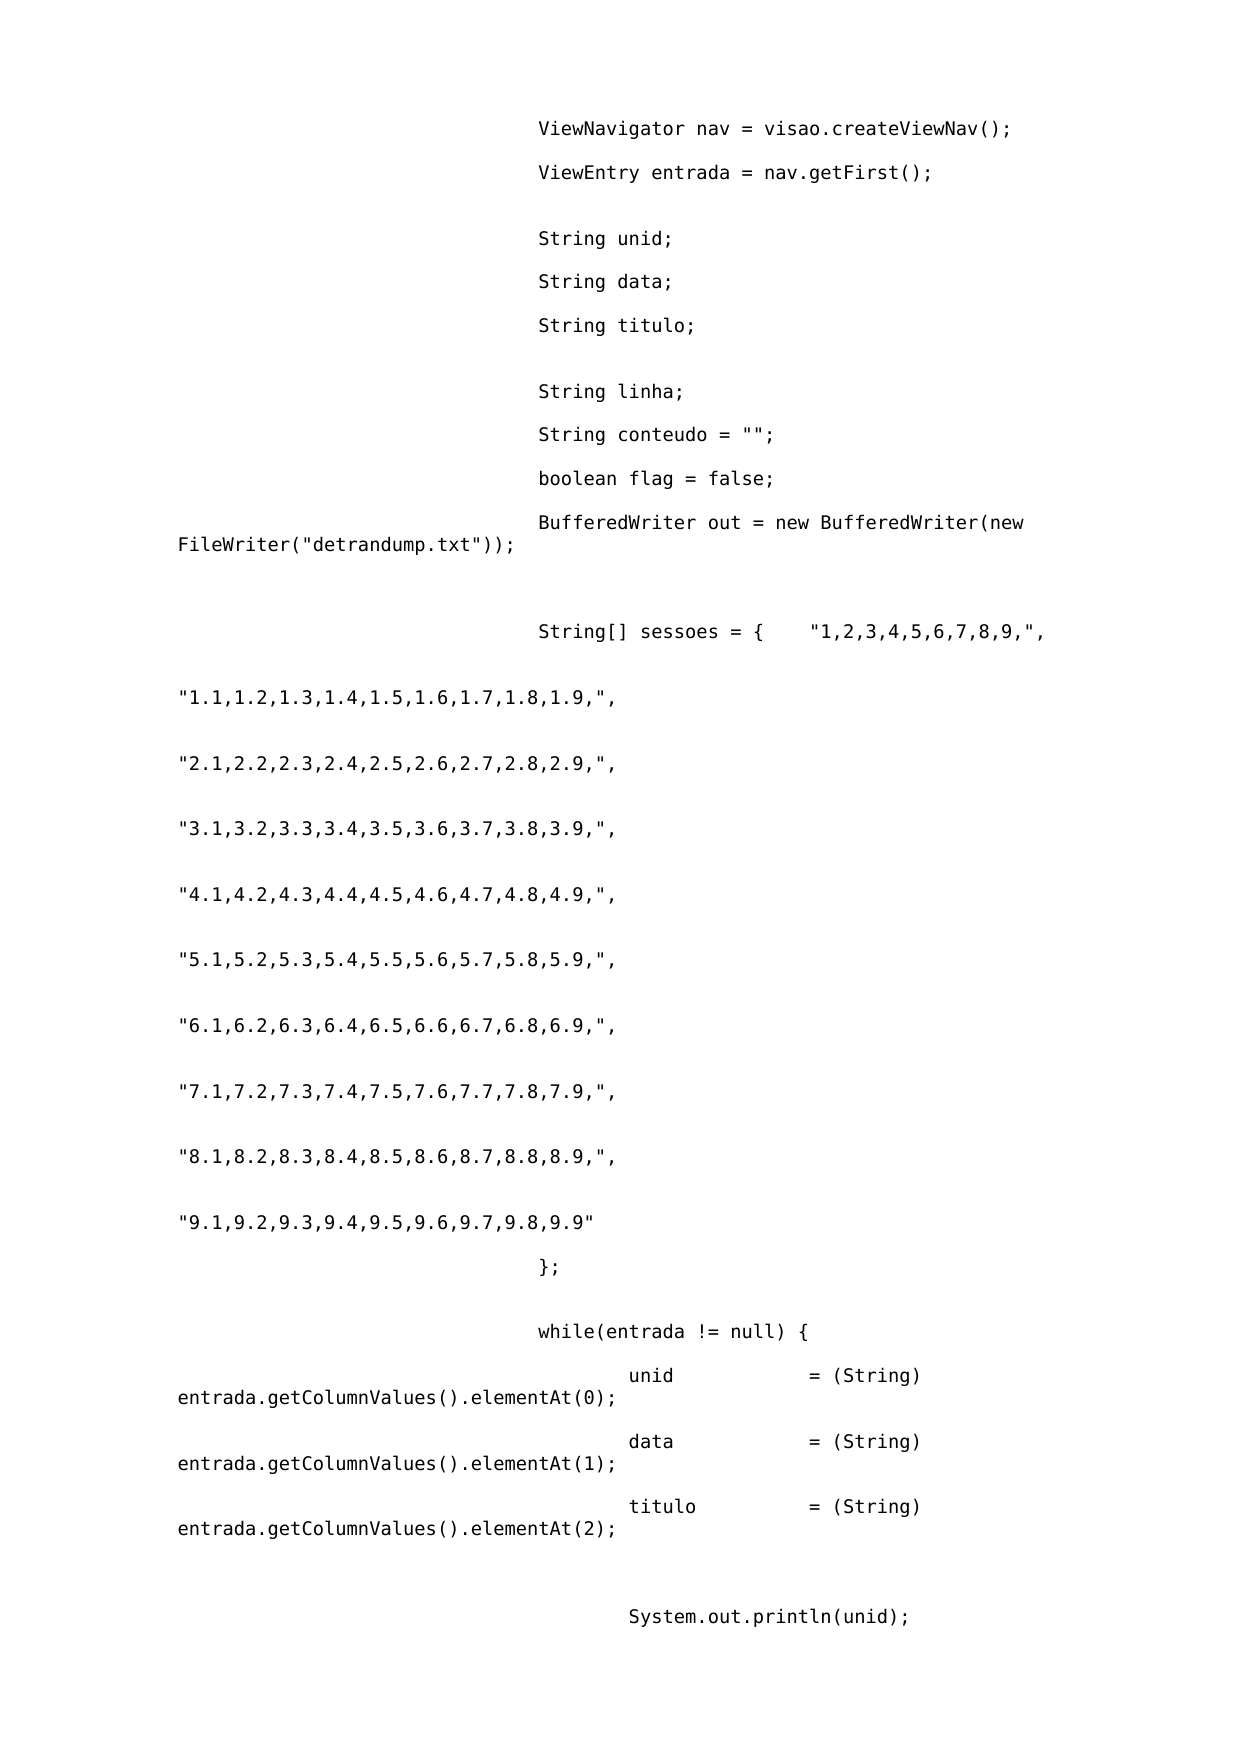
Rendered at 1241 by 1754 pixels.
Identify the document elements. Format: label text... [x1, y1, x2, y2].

text ViewNavigator nav = visao.createViewNav(); ViewEntry entrada = nav.getFirst(); String unid; String data; String titulo; String linha; String conteudo = ""; boolean flag = false; BufferedWriter out = new BufferedWriter(new FileWriter("detrandump.txt")); String[] sessoes = { "1,2,3,4,5,6,7,8,9,", "1.1,1.2,1.3,1.4,1.5,1.6,1.7,1.8,1.9,", "2.1,2.2,2.3,2.4,2.5,2.6,2.7,2.8,2.9,", "3.1,3.2,3.3,3.4,3.5,3.6,3.7,3.8,3.9,", "4.1,4.2,4.3,4.4,4.5,4.6,4.7,4.8,4.9,", "5.1,5.2,5.3,5.4,5.5,5.6,5.7,5.8,5.9,", "6.1,6.2,6.3,6.4,6.5,6.6,6.7,6.8,6.9,", "7.1,7.2,7.3,7.4,7.5,7.6,7.7,7.8,7.9,", "8.1,8.2,8.3,8.4,8.5,8.6,8.7,8.8,8.9,", "9.1,9.2,9.3,9.4,9.5,9.6,9.7,9.8,9.9" }; while(entrada != null) { unid = (String) entrada.getColumnValues().elementAt(0); data = (String) entrada.getColumnValues().elementAt(1); titulo = (String) entrada.getColumnValues().elementAt(2); System.out.println(unid); [177, 118, 1063, 1627]
